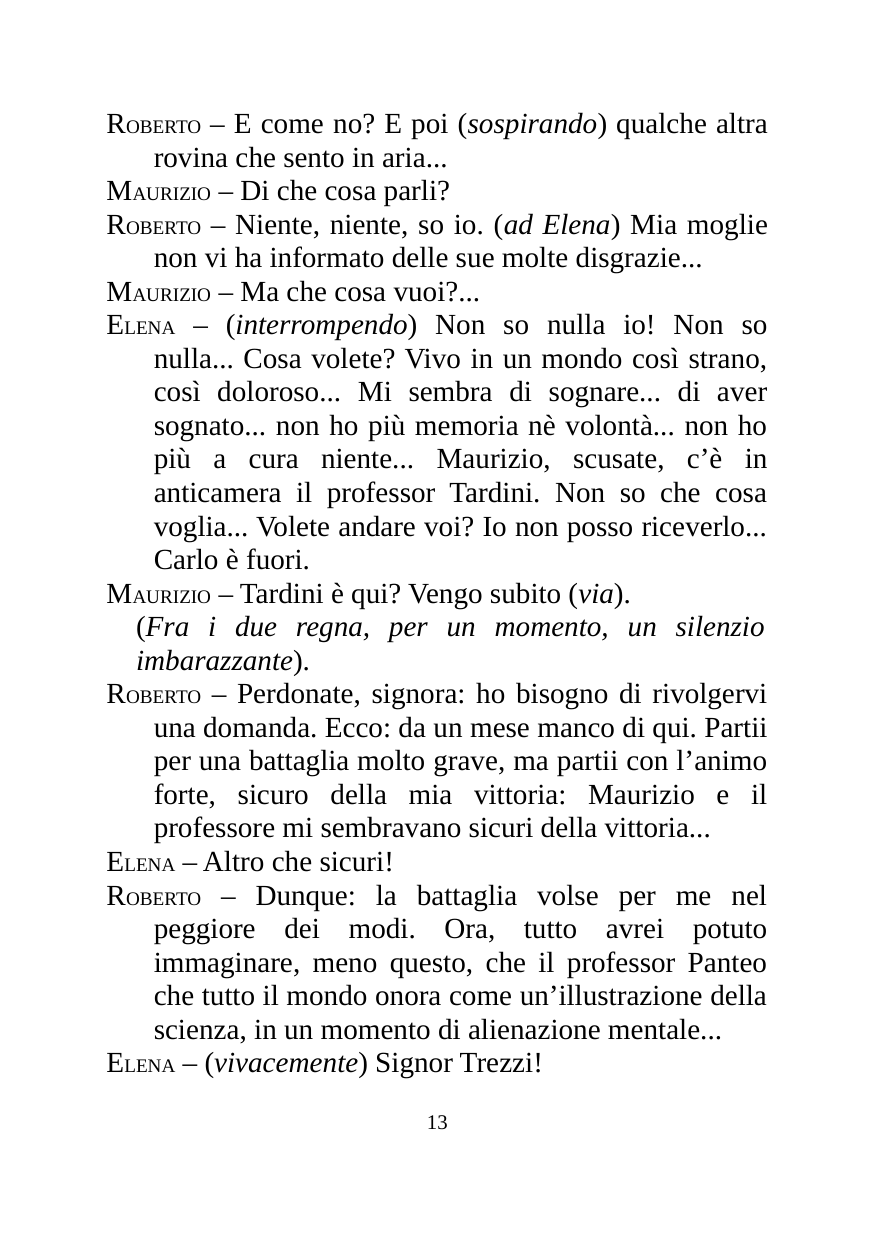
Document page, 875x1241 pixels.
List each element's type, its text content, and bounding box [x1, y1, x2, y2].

text Roberto – Perdonate, signora: ho bisogno di rivolgervi una domanda. Ecco: da un mese manco di qui. Partii per una battaglia molto grave, ma partii con l’animo forte, sicuro della mia vittoria: Maurizio e il professore mi sembravano sicuri della vittoria... [106, 676, 768, 844]
text Roberto – Niente, niente, so io. (ad Elena) Mia moglie non vi ha informato delle sue molte disgrazie... [106, 207, 768, 274]
text Roberto – Dunque: la battaglia volse per me nel peggiore dei modi. Ora, tutto avrei potuto immaginare, meno questo, che il professor Panteo che tutto il mondo onora come un’illustrazione della scienza, in un momento di alienazione mentale... [106, 878, 768, 1045]
text Maurizio – Ma che cosa vuoi?... [106, 274, 768, 307]
text Elena – (interrompendo) Non so nulla io! Non so nulla... Cosa volete? Vivo in un mondo così strano, così doloroso... Mi sembra di sognare... di aver sognato... non ho più memoria nè volontà... non ho più a cura niente... Maurizio, scusate, c’è in anticamera il professor Tardini. Non so che cosa voglia... Volete andare voi? Io non posso riceverlo... Carlo è fuori. [106, 307, 768, 576]
text Elena – (vivacemente) Signor Trezzi! [106, 1045, 768, 1079]
text Roberto – E come no? E poi (sospirando) qualche altra rovina che sento in aria... [106, 106, 768, 173]
text Maurizio – Di che cosa parli? [106, 173, 768, 207]
text (Fra i due regna, per un momento, un silenzio imbarazzante). [136, 609, 768, 676]
text Elena – Altro che sicuri! [106, 844, 768, 878]
text Maurizio – Tardini è qui? Vengo subito (via). [106, 576, 768, 609]
